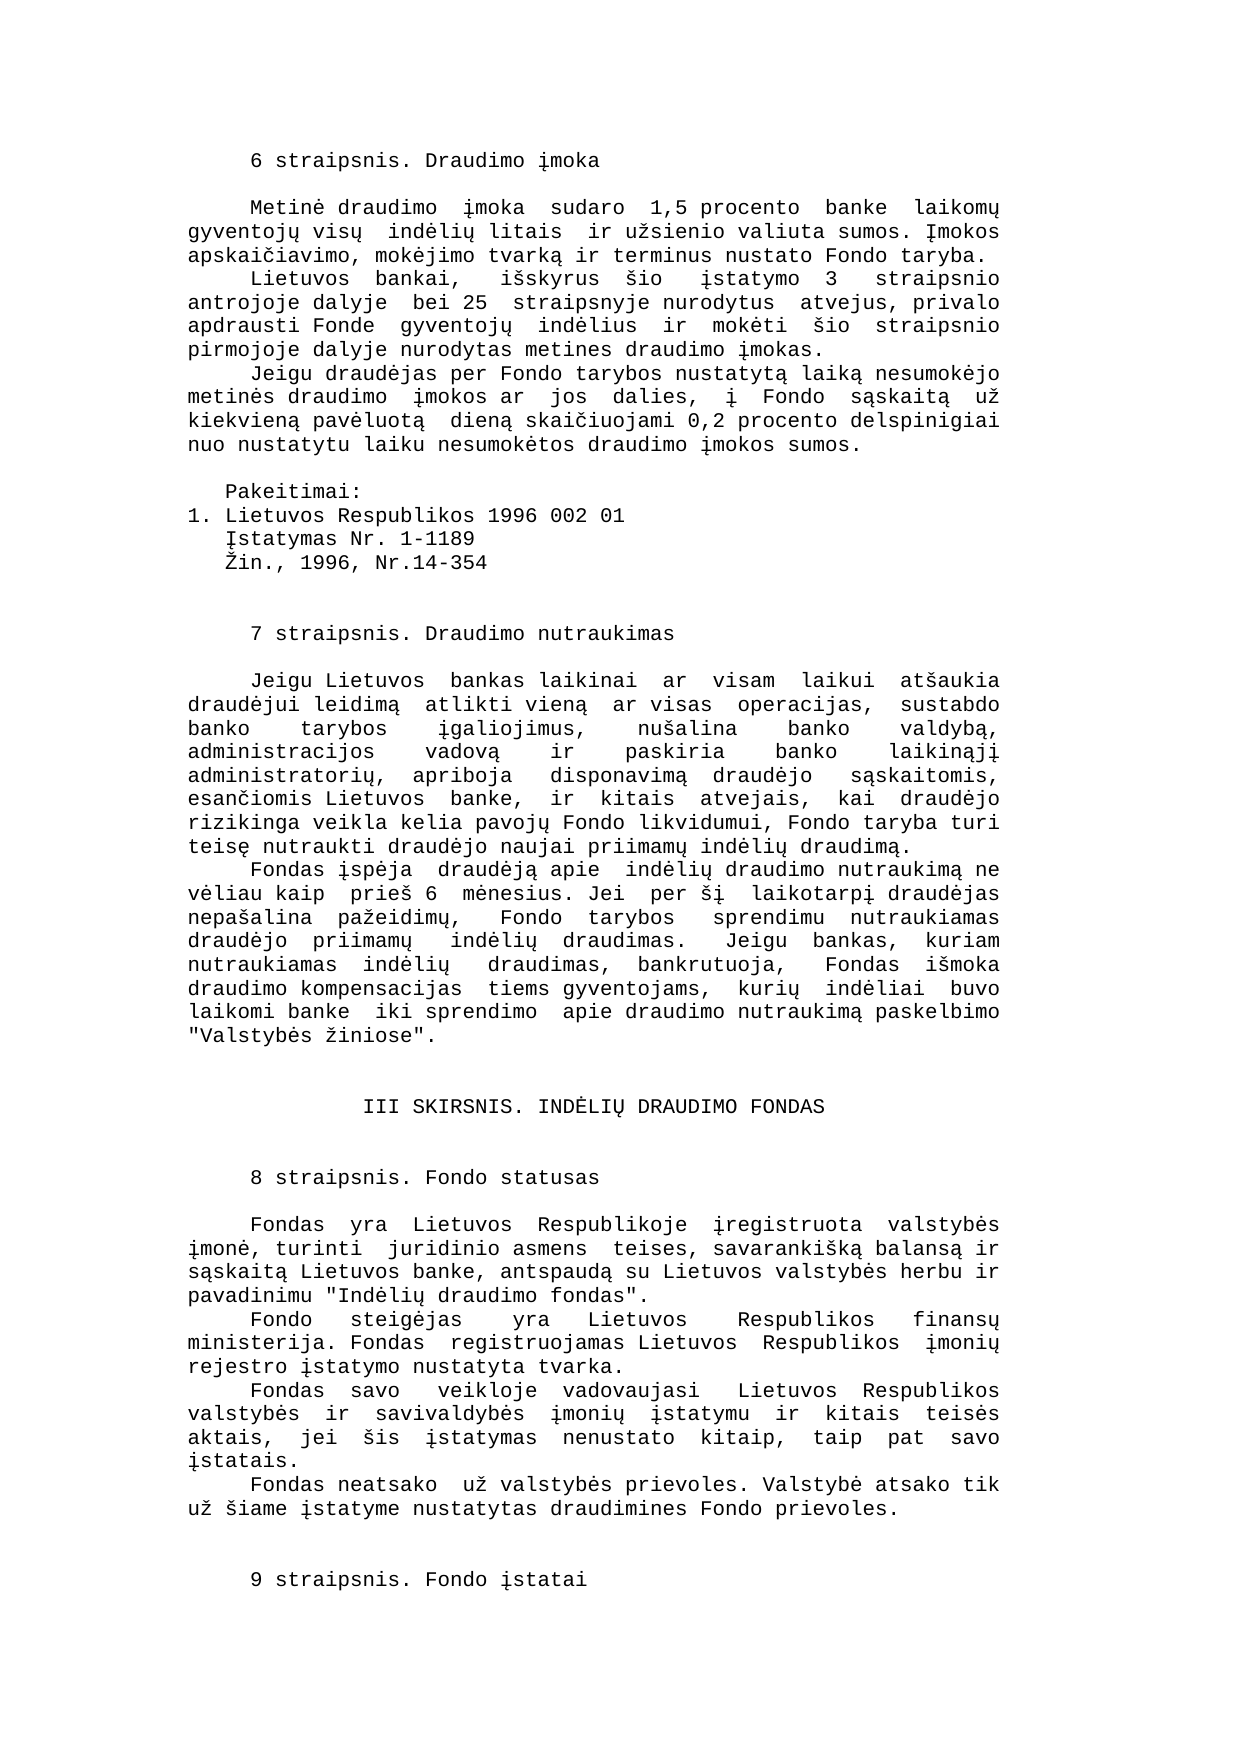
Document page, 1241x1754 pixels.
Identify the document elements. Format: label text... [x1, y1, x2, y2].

text Metinė draudimo įmoka sudaro 1,5 procento banke laikomų [187, 197, 1053, 221]
text nepašalina pažeidimų, Fondo tarybos sprendimu nutraukiamas [187, 907, 1053, 930]
text 8 straipsnis. Fondo statusas [187, 1167, 1053, 1190]
text Lietuvos bankai, išskyrus šio įstatymo 3 straipsnio [187, 268, 1053, 292]
text apskaičiavimo, mokėjimo tvarką ir terminus nustato Fondo taryba. [187, 244, 1053, 268]
text administratorių, apriboja disponavimą draudėjo sąskaitomis, [187, 765, 1053, 788]
text sąskaitą Lietuvos banke, antspaudą su Lietuvos valstybės herbu ir [187, 1261, 1053, 1285]
text Įstatymas Nr. 1-1189 [187, 528, 1053, 552]
text Fondas savo veikloje vadovaujasi Lietuvos Respublikos [187, 1379, 1053, 1403]
text draudimo kompensacijas tiems gyventojams, kurių indėliai buvo [187, 978, 1053, 1001]
text draudėjui leidimą atlikti vieną ar visas operacijas, sustabdo [187, 694, 1053, 717]
text įstatais. [187, 1451, 1053, 1474]
text rizikinga veikla kelia pavojų Fondo likvidumui, Fondo taryba turi [187, 812, 1053, 836]
text įmonė, turinti juridinio asmens teises, savarankišką balansą ir [187, 1238, 1053, 1261]
text ministerija. Fondas registruojamas Lietuvos Respublikos įmonių [187, 1332, 1053, 1356]
text laikomi banke iki sprendimo apie draudimo nutraukimą paskelbimo [187, 1001, 1053, 1025]
text vėliau kaip prieš 6 mėnesius. Jei per šį laikotarpį draudėjas [187, 883, 1053, 907]
text už šiame įstatyme nustatytas draudimines Fondo prievoles. [187, 1498, 1053, 1521]
text Žin., 1996, Nr.14-354 [187, 552, 1053, 576]
text antrojoje dalyje bei 25 straipsnyje nurodytus atvejus, privalo [187, 292, 1053, 316]
text Fondas įspėja draudėją apie indėlių draudimo nutraukimą ne [187, 859, 1053, 883]
text 9 straipsnis. Fondo įstatai [187, 1569, 1053, 1592]
text "Valstybės žiniose". [187, 1025, 1053, 1048]
text Fondo steigėjas yra Lietuvos Respublikos finansų [187, 1309, 1053, 1332]
text Jeigu draudėjas per Fondo tarybos nustatytą laiką nesumokėjo [187, 363, 1053, 386]
text teisę nutraukti draudėjo naujai priimamų indėlių draudimą. [187, 836, 1053, 859]
text 7 straipsnis. Draudimo nutraukimas [187, 623, 1053, 647]
text Fondas yra Lietuvos Respublikoje įregistruota valstybės [187, 1214, 1053, 1238]
text III SKIRSNIS. INDĖLIŲ DRAUDIMO FONDAS [187, 1096, 1053, 1119]
text Jeigu Lietuvos bankas laikinai ar visam laikui atšaukia [187, 670, 1053, 694]
text draudėjo priimamų indėlių draudimas. Jeigu bankas, kuriam [187, 930, 1053, 954]
text metinės draudimo įmokos ar jos dalies, į Fondo sąskaitą už [187, 386, 1053, 410]
text pavadinimu "Indėlių draudimo fondas". [187, 1285, 1053, 1309]
text apdrausti Fonde gyventojų indėlius ir mokėti šio straipsnio [187, 316, 1053, 339]
text 1. Lietuvos Respublikos 1996 002 01 [187, 505, 1053, 528]
text aktais, jei šis įstatymas nenustato kitaip, taip pat savo [187, 1427, 1053, 1451]
text administracijos vadovą ir paskiria banko laikinąjį [187, 741, 1053, 765]
text valstybės ir savivaldybės įmonių įstatymu ir kitais teisės [187, 1403, 1053, 1427]
text kiekvieną pavėluotą dieną skaičiuojami 0,2 procento delspinigiai [187, 410, 1053, 434]
text nuo nustatytu laiku nesumokėtos draudimo įmokos sumos. [187, 434, 1053, 457]
text Pakeitimai: [187, 481, 1053, 505]
text Fondas neatsako už valstybės prievoles. Valstybė atsako tik [187, 1474, 1053, 1498]
text banko tarybos įgaliojimus, nušalina banko valdybą, [187, 717, 1053, 741]
text esančiomis Lietuvos banke, ir kitais atvejais, kai draudėjo [187, 788, 1053, 812]
text pirmojoje dalyje nurodytas metines draudimo įmokas. [187, 339, 1053, 363]
text nutraukiamas indėlių draudimas, bankrutuoja, Fondas išmoka [187, 954, 1053, 978]
text rejestro įstatymo nustatyta tvarka. [187, 1356, 1053, 1379]
text gyventojų visų indėlių litais ir užsienio valiuta sumos. Įmokos [187, 221, 1053, 244]
text 6 straipsnis. Draudimo įmoka [187, 150, 1053, 174]
